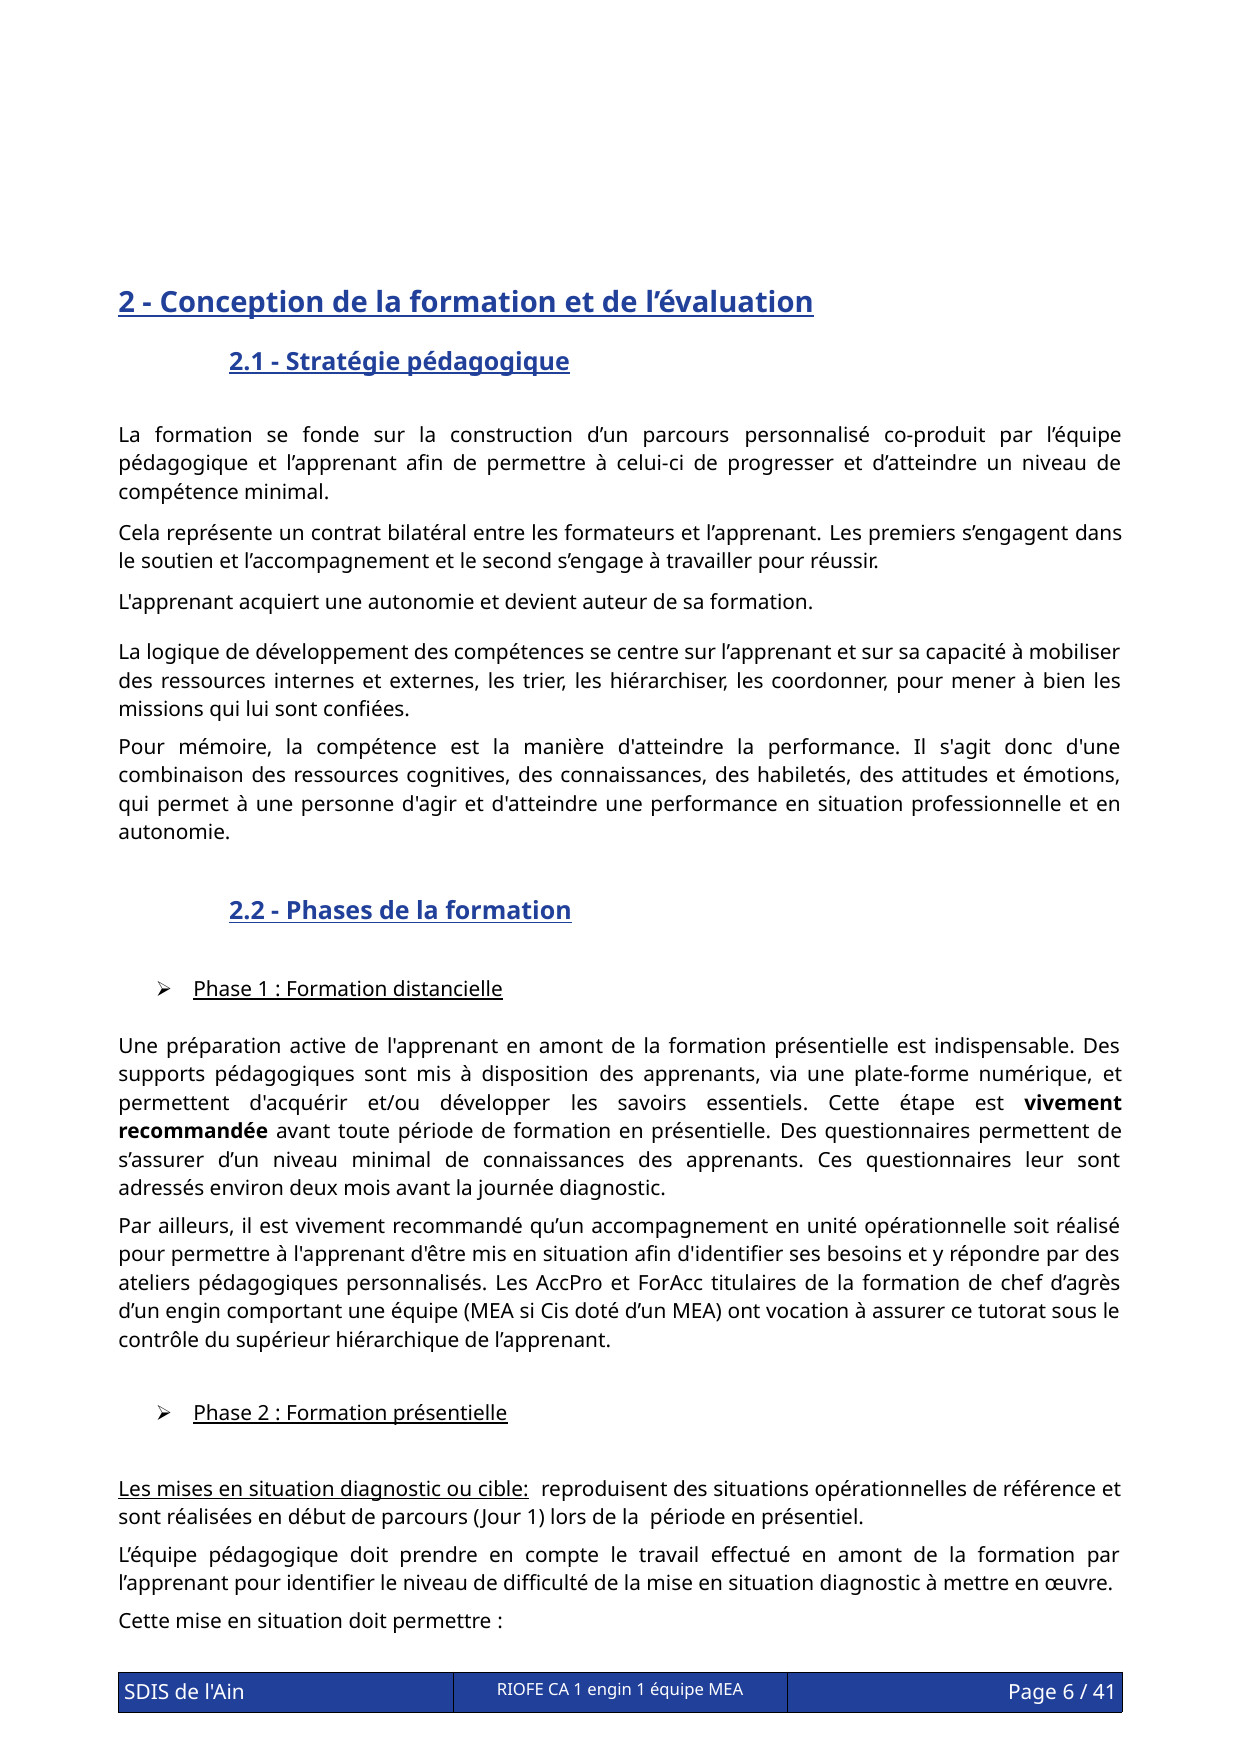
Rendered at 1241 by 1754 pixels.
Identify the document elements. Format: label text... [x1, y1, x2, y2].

text Une préparation active de l'apprenant en amont de la formation présentielle est indispensable. Des supports pédagogiques sont mis à disposition des apprenants, via une plate-forme numérique, et permettent d'acquérir et/ou développer les savoirs essentiels. Cette étape est vivement recommandée avant toute période de formation en présentielle. Des questionnaires permettent de s’assurer d’un niveau minimal de connaissances des apprenants. Ces questionnaires leur sont adressés environ deux mois avant la journée diagnostic. [118, 1031, 1122, 1202]
text Cela représente un contrat bilatéral entre les formateurs et l’apprenant. Les premiers s’engagent dans le soutien et l’accompagnement et le second s’engage à travailler pour réussir. [118, 518, 1122, 575]
subtitle 2.1 - Stratégie pédagogique [118, 343, 1122, 377]
text La formation se fonde sur la construction d’un parcours personnalisé co-produit par l’équipe pédagogique et l’apprenant afin de permettre à celui-ci de progresser et d’atteindre un niveau de compétence minimal. [118, 420, 1122, 505]
text Les mises en situation diagnostic ou cible: reproduisent des situations opérationnelles de référence et sont réalisées en début de parcours (Jour 1) lors de la période en présentiel. [118, 1474, 1122, 1531]
subtitle 2 - Conception de la formation et de l’évaluation [118, 282, 1122, 321]
text La logique de développement des compétences se centre sur l’apprenant et sur sa capacité à mobiliser des ressources internes et externes, les trier, les hiérarchiser, les coordonner, pour mener à bien les missions qui lui sont confiées. [118, 637, 1122, 723]
text L'apprenant acquiert une autonomie et devient auteur de sa formation. [118, 587, 1122, 616]
list Phase 1 : Formation distancielle [156, 974, 1122, 1003]
text L’équipe pédagogique doit prendre en compte le travail effectué en amont de la formation par l’apprenant pour identifier le niveau de difficulté de la mise en situation diagnostic à mettre en œuvre. [118, 1540, 1122, 1597]
list Phase 2 : Formation présentielle [156, 1398, 1122, 1426]
text Cette mise en situation doit permettre : [118, 1606, 1122, 1634]
subtitle 2.2 - Phases de la formation [118, 893, 1122, 927]
text Pour mémoire, la compétence est la manière d'atteindre la performance. Il s'agit donc d'une combinaison des ressources cognitives, des connaissances, des habiletés, des attitudes et émotions, qui permet à une personne d'agir et d'atteindre une performance en situation professionnelle et en autonomie. [118, 732, 1122, 846]
text Par ailleurs, il est vivement recommandé qu’un accompagnement en unité opérationnelle soit réalisé pour permettre à l'apprenant d'être mis en situation afin d'identifier ses besoins et y répondre par des ateliers pédagogiques personnalisés. Les AccPro et ForAcc titulaires de la formation de chef d’agrès d’un engin comportant une équipe (MEA si Cis doté d’un MEA) ont vocation à assurer ce tutorat sous le contrôle du supérieur hiérarchique de l’apprenant. [118, 1211, 1122, 1353]
